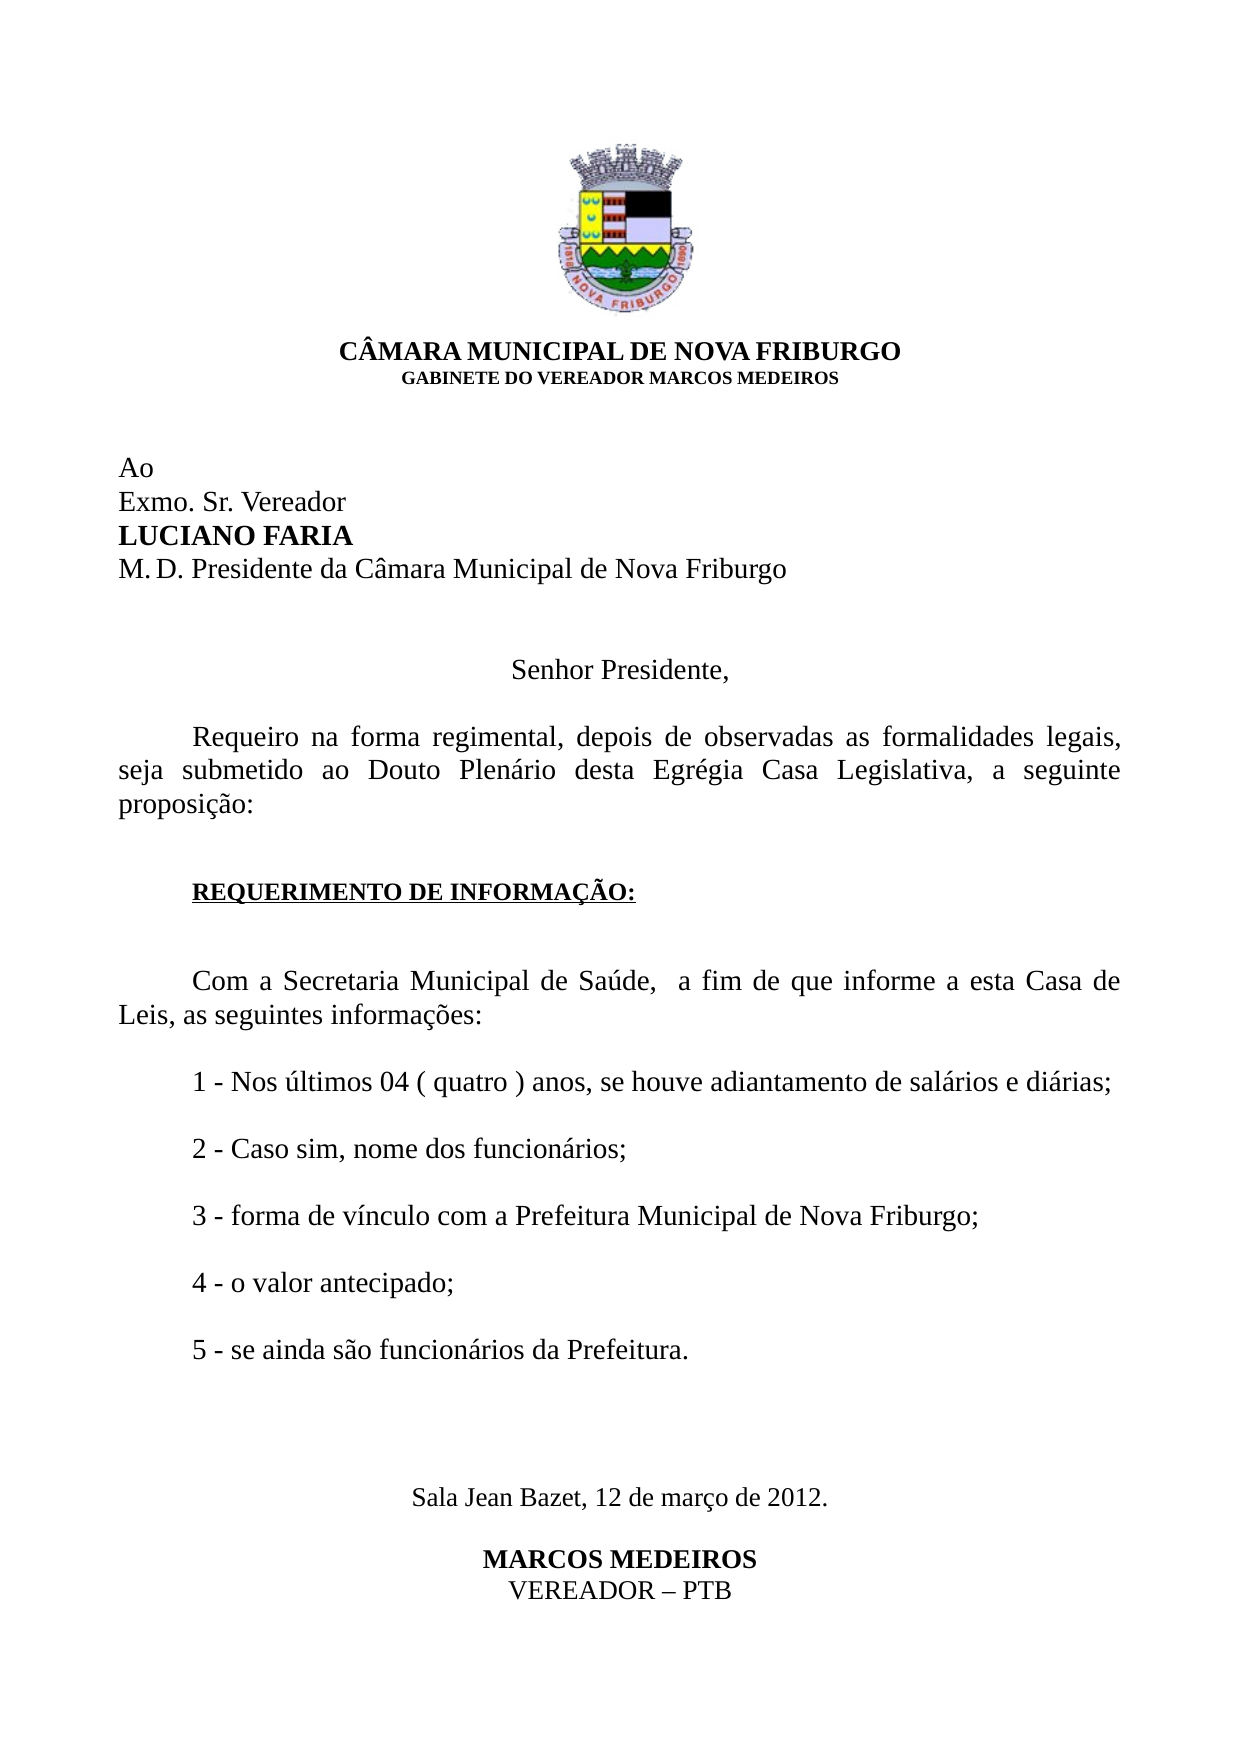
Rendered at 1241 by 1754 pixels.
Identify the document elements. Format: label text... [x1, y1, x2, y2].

text Requeiro na forma regimental, depois de observadas as formalidades legais, seja submetido ao Douto Plenário desta Egrégia Casa Legislativa, a seguinte proposição: [118, 719, 1122, 819]
text Sala Jean Bazet, 12 de março de 2012. [118, 1481, 1122, 1512]
picture [537, 127, 703, 327]
text 5 - se ainda são funcionários da Prefeitura. [118, 1332, 1122, 1366]
list D. Presidente da Câmara Municipal de Nova Friburgo [118, 551, 1122, 585]
text LUCIANO FARIA [118, 518, 1122, 551]
text REQUERIMENTO DE INFORMAÇÃO: [118, 877, 1122, 906]
text Ao [118, 451, 1122, 484]
text CÂMARA MUNICIPAL DE NOVA FRIBURGO [118, 335, 1122, 367]
text Com a Secretaria Municipal de Saúde, a fim de que informe a esta Casa de Leis, as seguintes informações: [118, 963, 1122, 1030]
text Senhor Presidente, [118, 652, 1122, 685]
text 2 - Caso sim, nome dos funcionários; [118, 1131, 1122, 1164]
text Exmo. Sr. Vereador [118, 484, 1122, 518]
text GABINETE DO VEREADOR MARCOS MEDEIROS [118, 367, 1122, 388]
text VEREADOR – PTB [118, 1574, 1122, 1605]
text 1 - Nos últimos 04 ( quatro ) anos, se houve adiantamento de salários e diárias; [118, 1064, 1122, 1097]
text MARCOS MEDEIROS [118, 1543, 1122, 1574]
text 3 - forma de vínculo com a Prefeitura Municipal de Nova Friburgo; [118, 1198, 1122, 1232]
text 4 - o valor antecipado; [118, 1265, 1122, 1299]
